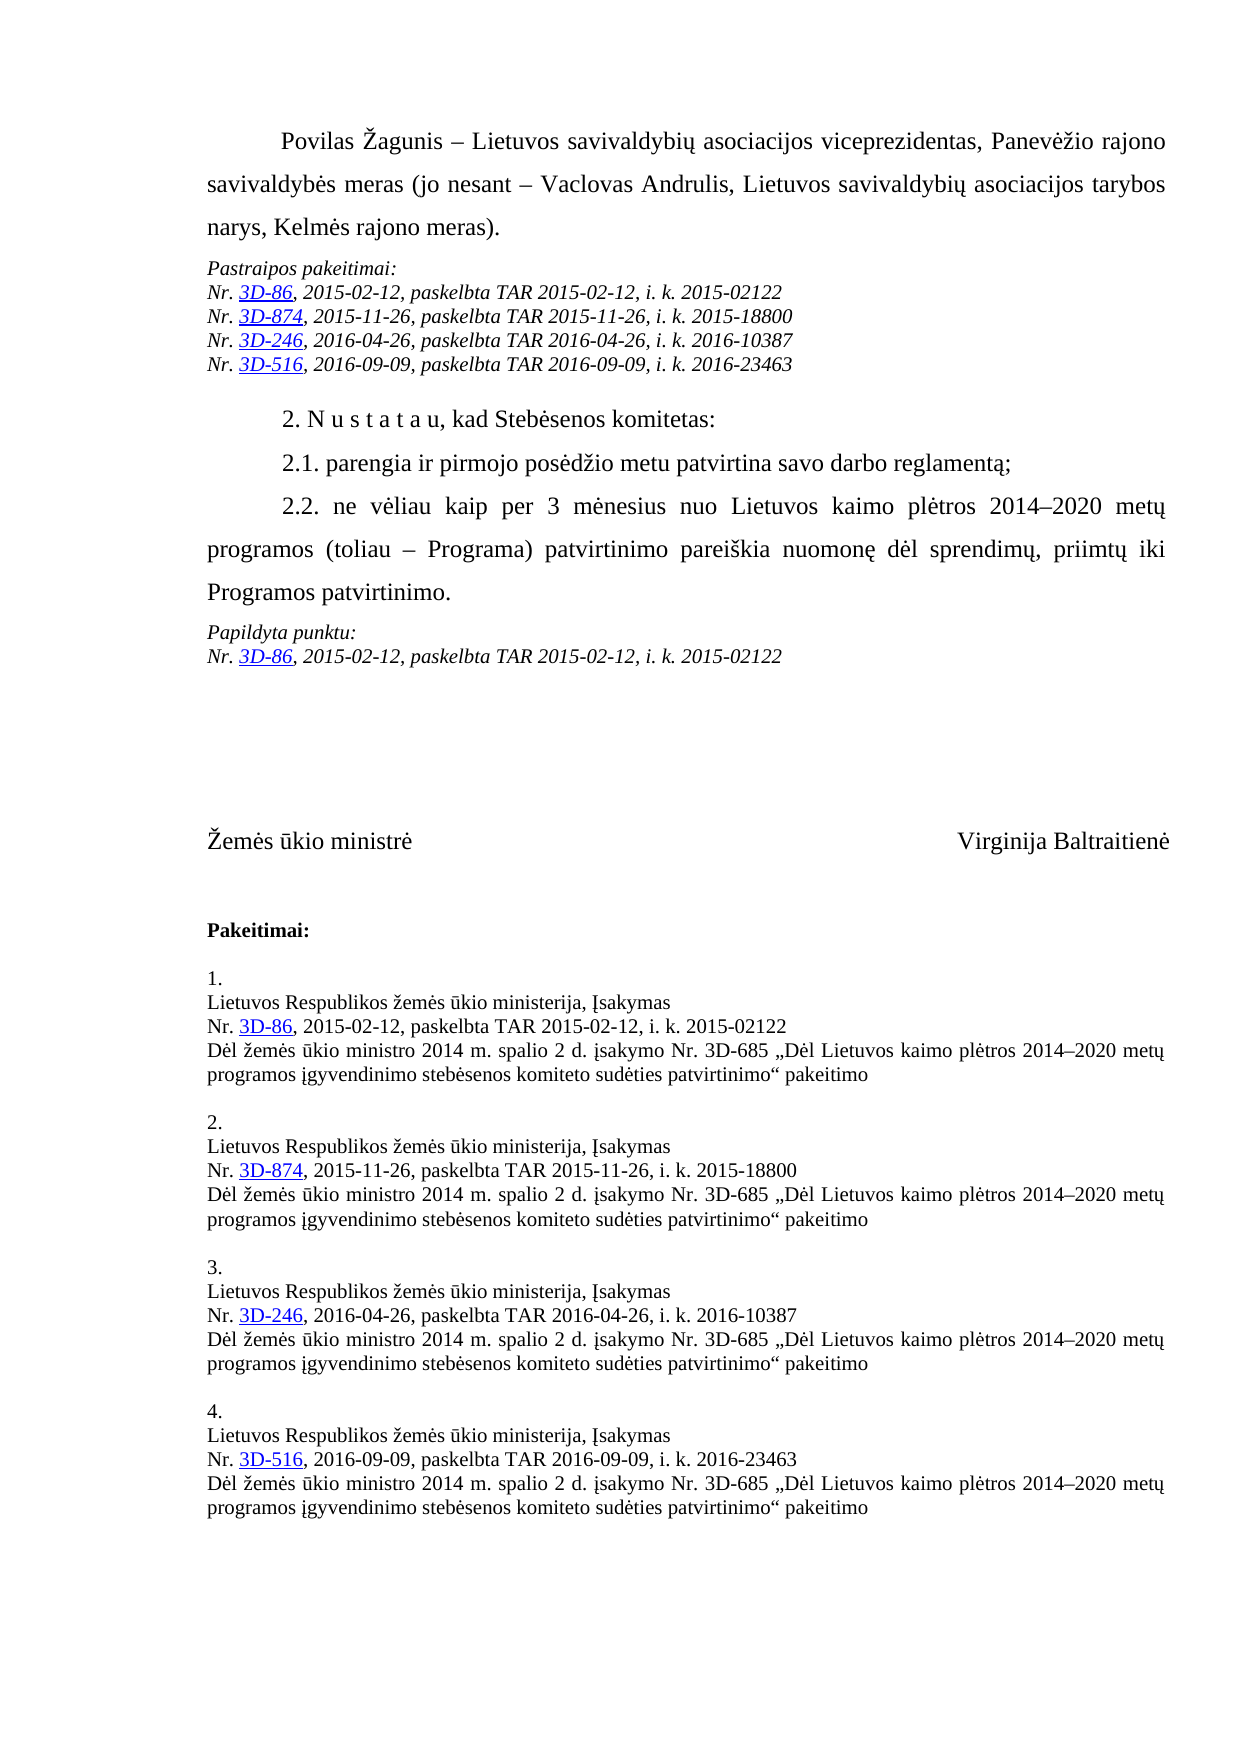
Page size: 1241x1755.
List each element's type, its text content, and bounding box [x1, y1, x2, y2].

text 2.1. parengia ir pirmojo posėdžio metu patvirtina savo darbo reglamentą; [207, 448, 1167, 476]
text Nr. 3D-86, 2015-02-12, paskelbta TAR 2015-02-12, i. k. 2015-02122 [207, 279, 1167, 304]
text Dėl žemės ūkio ministro 2014 m. spalio 2 d. įsakymo Nr. 3D-685 „Dėl Lietuvos kaimo plėtros 2014–2020 metų programos įgyvendinimo stebėsenos komiteto sudėties patvirtinimo“ pakeitimo [207, 1182, 1167, 1231]
text 2. [207, 1110, 1167, 1134]
text 2. N u s t a t a u, kad Stebėsenos komitetas: [207, 404, 1167, 433]
text Žemės ūkio ministrė Virginija Baltraitienė [207, 826, 1240, 855]
text 3. [207, 1254, 1167, 1279]
text Nr. 3D-874, 2015-11-26, paskelbta TAR 2015-11-26, i. k. 2015-18800 [207, 304, 1167, 328]
text Nr. 3D-246, 2016-04-26, paskelbta TAR 2016-04-26, i. k. 2016-10387 [207, 328, 1167, 352]
text Nr. 3D-516, 2016-09-09, paskelbta TAR 2016-09-09, i. k. 2016-23463 [207, 352, 1167, 376]
text Nr. 3D-516, 2016-09-09, paskelbta TAR 2016-09-09, i. k. 2016-23463 [207, 1447, 1167, 1471]
text Dėl žemės ūkio ministro 2014 m. spalio 2 d. įsakymo Nr. 3D-685 „Dėl Lietuvos kaimo plėtros 2014–2020 metų programos įgyvendinimo stebėsenos komiteto sudėties patvirtinimo“ pakeitimo [207, 1471, 1167, 1519]
text Papildyta punktu: [207, 620, 1167, 644]
text Nr. 3D-246, 2016-04-26, paskelbta TAR 2016-04-26, i. k. 2016-10387 [207, 1303, 1167, 1327]
text Lietuvos Respublikos žemės ūkio ministerija, Įsakymas [207, 990, 1167, 1014]
text Lietuvos Respublikos žemės ūkio ministerija, Įsakymas [207, 1423, 1167, 1447]
text 1. [207, 966, 1167, 990]
text Povilas Žagunis – Lietuvos savivaldybių asociacijos viceprezidentas, Panevėžio rajono savivaldybės meras (jo nesant – Vaclovas Andrulis, Lietuvos savivaldybių asociacijos tarybos narys, Kelmės rajono meras). [207, 126, 1167, 241]
text Dėl žemės ūkio ministro 2014 m. spalio 2 d. įsakymo Nr. 3D-685 „Dėl Lietuvos kaimo plėtros 2014–2020 metų programos įgyvendinimo stebėsenos komiteto sudėties patvirtinimo“ pakeitimo [207, 1038, 1167, 1086]
text 2.2. ne vėliau kaip per 3 mėnesius nuo Lietuvos kaimo plėtros 2014–2020 metų programos (toliau – Programa) patvirtinimo pareiškia nuomonę dėl sprendimų, priimtų iki Programos patvirtinimo. [207, 491, 1167, 606]
text Pakeitimai: [207, 918, 1167, 942]
text 4. [207, 1399, 1167, 1423]
text Nr. 3D-86, 2015-02-12, paskelbta TAR 2015-02-12, i. k. 2015-02122 [207, 644, 1167, 668]
text Nr. 3D-874, 2015-11-26, paskelbta TAR 2015-11-26, i. k. 2015-18800 [207, 1158, 1167, 1182]
text Pastraipos pakeitimai: [207, 256, 1167, 279]
text Dėl žemės ūkio ministro 2014 m. spalio 2 d. įsakymo Nr. 3D-685 „Dėl Lietuvos kaimo plėtros 2014–2020 metų programos įgyvendinimo stebėsenos komiteto sudėties patvirtinimo“ pakeitimo [207, 1327, 1167, 1375]
text Nr. 3D-86, 2015-02-12, paskelbta TAR 2015-02-12, i. k. 2015-02122 [207, 1014, 1167, 1038]
text Lietuvos Respublikos žemės ūkio ministerija, Įsakymas [207, 1279, 1167, 1303]
text Lietuvos Respublikos žemės ūkio ministerija, Įsakymas [207, 1134, 1167, 1158]
